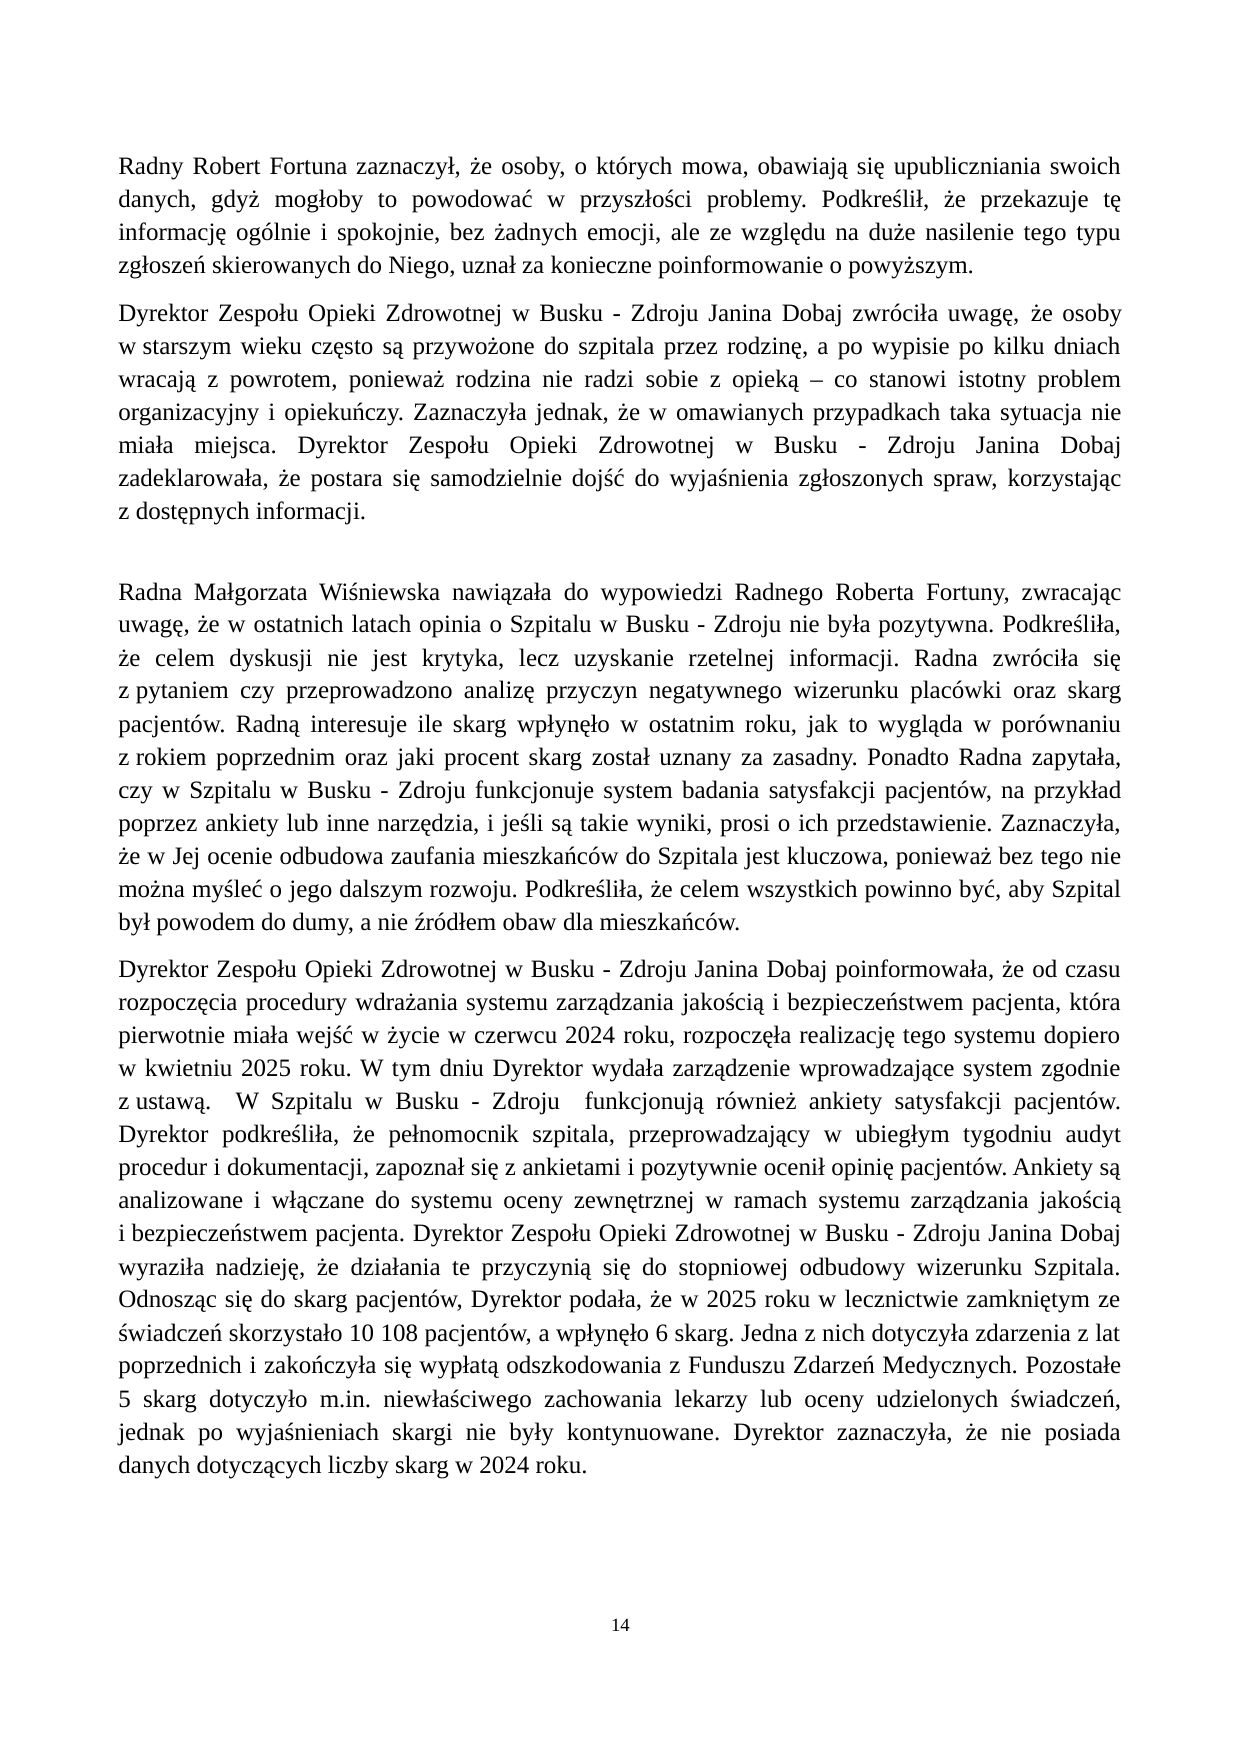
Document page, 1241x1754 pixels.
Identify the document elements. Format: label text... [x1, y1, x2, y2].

list Radna Małgorzata Wiśniewska nawiązała do wypowiedzi Radnego Roberta Fortuny, zwracając uwagę, że w ostatnich latach opinia o Szpitalu w Busku - Zdroju nie była pozytywna. Podkreśliła, że celem dyskusji nie jest krytyka, lecz uzyskanie rzetelnej informacji. Radna zwróciła się z pytaniem czy przeprowadzono analizę przyczyn negatywnego wizerunku placówki oraz skarg pacjentów. Radną interesuje ile skarg wpłynęło w ostatnim roku, jak to wygląda w porównaniu z rokiem poprzednim oraz jaki procent skarg został uznany za zasadny. Ponadto Radna zapytała, czy w Szpitalu w Busku - Zdroju funkcjonuje system badania satysfakcji pacjentów, na przykład poprzez ankiety lub inne narzędzia, i jeśli są takie wyniki, prosi o ich przedstawienie. Zaznaczyła, że w Jej ocenie odbudowa zaufania mieszkańców do Szpitala jest kluczowa, ponieważ bez tego nie można myśleć o jego dalszym rozwoju. Podkreśliła, że celem wszystkich powinno być, aby Szpital był powodem do dumy, a nie źródłem obaw dla mieszkańców. [118, 577, 1122, 936]
text Radny Robert Fortuna zaznaczył, że osoby, o których mowa, obawiają się upubliczniania swoich danych, gdyż mogłoby to powodować w przyszłości problemy. Podkreślił, że przekazuje tę informację ogólnie i spokojnie, bez żadnych emocji, ale ze względu na duże nasilenie tego typu zgłoszeń skierowanych do Niego, uznał za konieczne poinformowanie o powyższym. [118, 151, 1122, 279]
list Dyrektor Zespołu Opieki Zdrowotnej w Busku - Zdroju Janina Dobaj zwróciła uwagę, że osoby w starszym wieku często są przywożone do szpitala przez rodzinę, a po wypisie po kilku dniach wracają z powrotem, ponieważ rodzina nie radzi sobie z opieką – co stanowi istotny problem organizacyjny i opiekuńczy. Zaznaczyła jednak, że w omawianych przypadkach taka sytuacja nie miała miejsca. Dyrektor Zespołu Opieki Zdrowotnej w Busku - Zdroju Janina Dobaj zadeklarowała, że postara się samodzielnie dojść do wyjaśnienia zgłoszonych spraw, korzystając z dostępnych informacji. [118, 298, 1122, 525]
list Dyrektor Zespołu Opieki Zdrowotnej w Busku - Zdroju Janina Dobaj poinformowała, że od czasu rozpoczęcia procedury wdrażania systemu zarządzania jakością i bezpieczeństwem pacjenta, która pierwotnie miała wejść w życie w czerwcu 2024 roku, rozpoczęła realizację tego systemu dopiero w kwietniu 2025 roku. W tym dniu Dyrektor wydała zarządzenie wprowadzające system zgodnie z ustawą. W Szpitalu w Busku - Zdroju funkcjonują również ankiety satysfakcji pacjentów. Dyrektor podkreśliła, że pełnomocnik szpitala, przeprowadzający w ubiegłym tygodniu audyt procedur i dokumentacji, zapoznał się z ankietami i pozytywnie ocenił opinię pacjentów. Ankiety są analizowane i włączane do systemu oceny zewnętrznej w ramach systemu zarządzania jakością i bezpieczeństwem pacjenta. Dyrektor Zespołu Opieki Zdrowotnej w Busku - Zdroju Janina Dobaj wyraziła nadzieję, że działania te przyczynią się do stopniowej odbudowy wizerunku Szpitala. Odnosząc się do skarg pacjentów, Dyrektor podała, że w 2025 roku w lecznictwie zamkniętym ze świadczeń skorzystało 10 108 pacjentów, a wpłynęło 6 skarg. Jedna z nich dotyczyła zdarzenia z lat poprzednich i zakończyła się wypłatą odszkodowania z Funduszu Zdarzeń Medycznych. Pozostałe 5 skarg dotyczyło m.in. niewłaściwego zachowania lekarzy lub oceny udzielonych świadczeń, jednak po wyjaśnieniach skargi nie były kontynuowane. Dyrektor zaznaczyła, że nie posiada danych dotyczących liczby skarg w 2024 roku. [118, 954, 1122, 1478]
